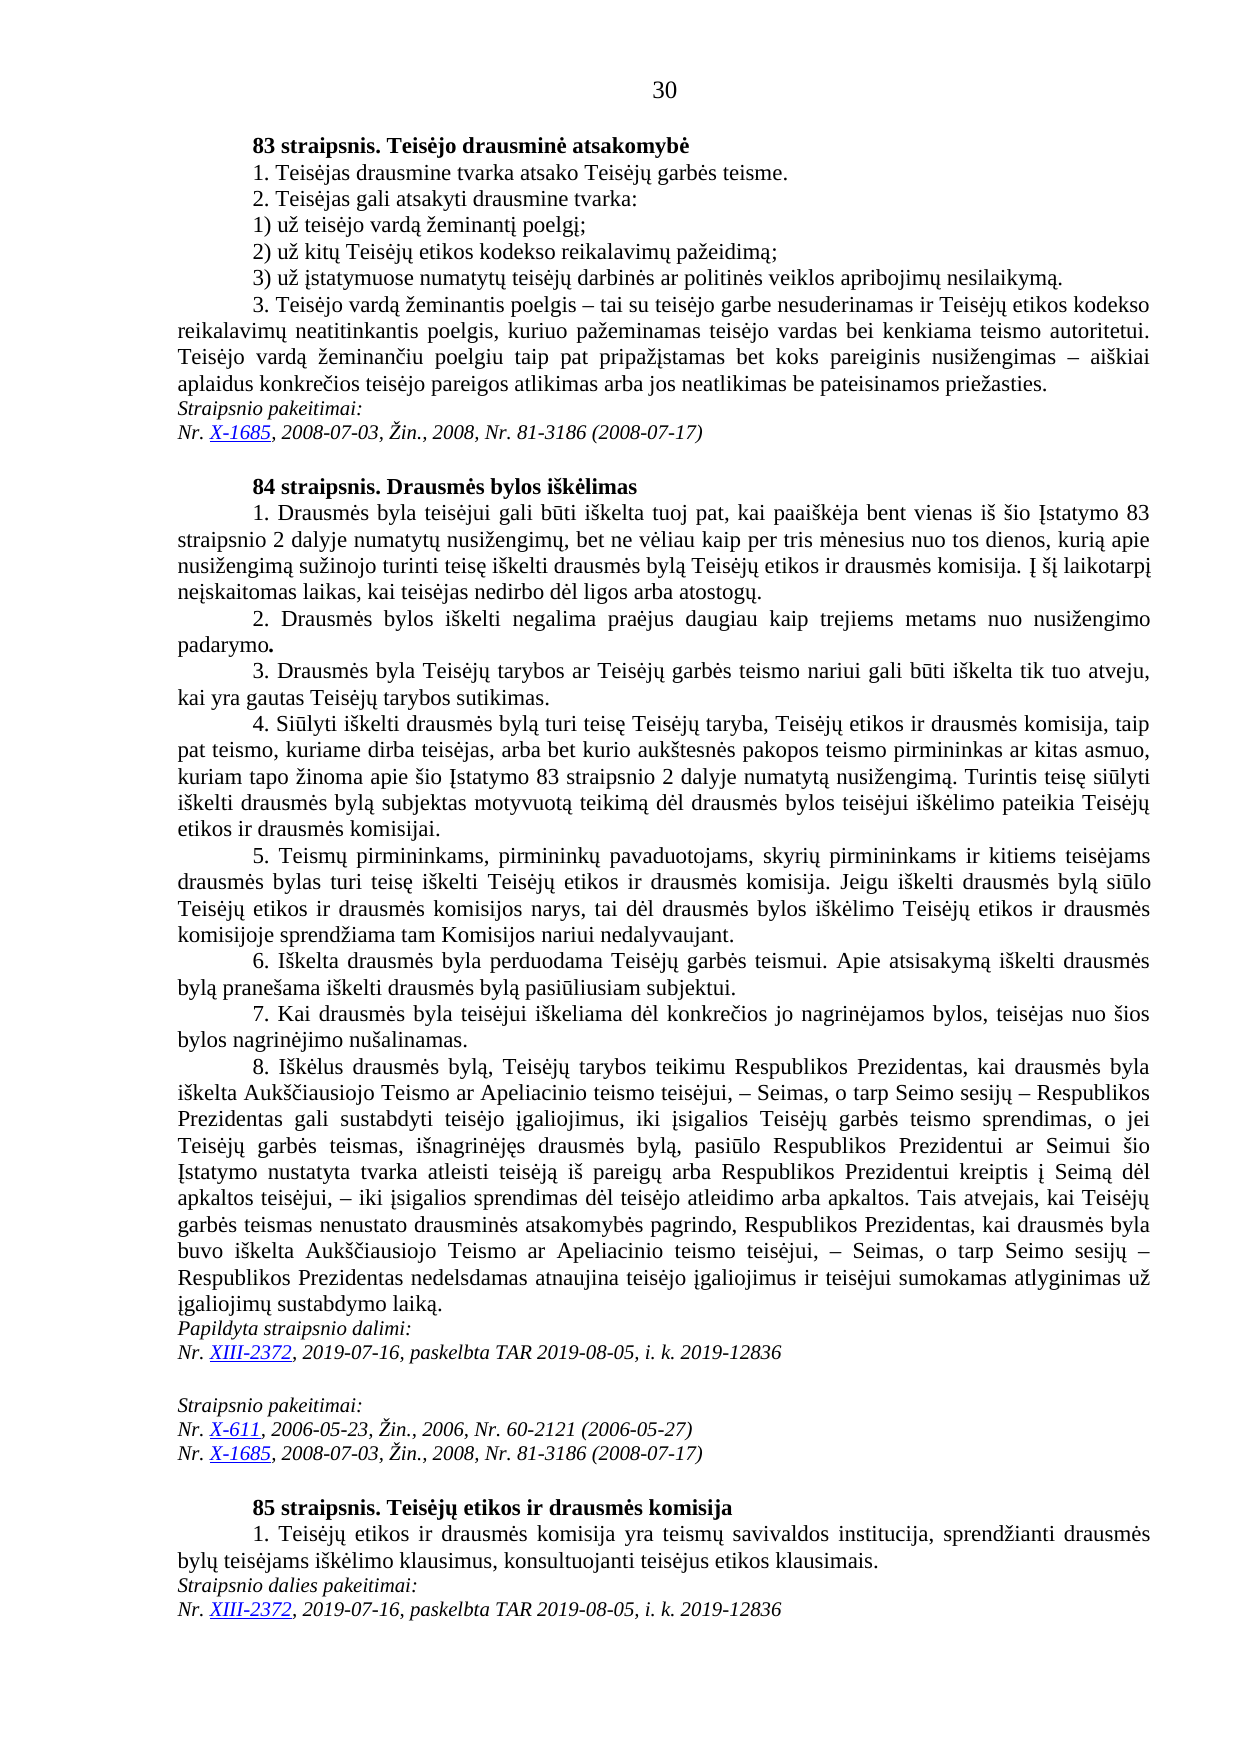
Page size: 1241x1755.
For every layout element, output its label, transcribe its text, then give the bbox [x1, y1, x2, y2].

text 84 straipsnis. Drausmės bylos iškėlimas [177, 473, 1152, 499]
text 1) už teisėjo vardą žeminantį poelgį; [177, 212, 1152, 238]
text Straipsnio pakeitimai: [177, 396, 1152, 420]
text 1. Drausmės byla teisėjui gali būti iškelta tuoj pat, kai paaiškėja bent vienas iš šio Įstatymo 83 straipsnio 2 dalyje numatytų nusižengimų, bet ne vėliau kaip per tris mėnesius nuo tos dienos, kurią apie nusižengimą sužinojo turinti teisę iškelti drausmės bylą Teisėjų etikos ir drausmės komisija. Į šį laikotarpį neįskaitomas laikas, kai teisėjas nedirbo dėl ligos arba atostogų. [177, 499, 1152, 605]
text 1. Teisėjas drausmine tvarka atsako Teisėjų garbės teisme. [177, 159, 1152, 185]
text 83 straipsnis. Teisėjo drausminė atsakomybė [177, 132, 1152, 159]
text 4. Siūlyti iškelti drausmės bylą turi teisę Teisėjų taryba, Teisėjų etikos ir drausmės komisija, taip pat teismo, kuriame dirba teisėjas, arba bet kurio aukštesnės pakopos teismo pirmininkas ar kitas asmuo, kuriam tapo žinoma apie šio Įstatymo 83 straipsnio 2 dalyje numatytą nusižengimą. Turintis teisę siūlyti iškelti drausmės bylą subjektas motyvuotą teikimą dėl drausmės bylos teisėjui iškėlimo pateikia Teisėjų etikos ir drausmės komisijai. [177, 710, 1152, 842]
text 3) už įstatymuose numatytų teisėjų darbinės ar politinės veiklos apribojimų nesilaikymą. [177, 264, 1152, 291]
text Nr. X-1685, 2008-07-03, Žin., 2008, Nr. 81-3186 (2008-07-17) [177, 420, 1152, 444]
text Nr. XIII-2372, 2019-07-16, paskelbta TAR 2019-08-05, i. k. 2019-12836 [177, 1597, 1152, 1621]
text Straipsnio dalies pakeitimai: [177, 1573, 1152, 1597]
text 1. Teisėjų etikos ir drausmės komisija yra teismų savivaldos institucija, sprendžianti drausmės bylų teisėjams iškėlimo klausimus, konsultuojanti teisėjus etikos klausimais. [177, 1520, 1152, 1573]
text 2. Teisėjas gali atsakyti drausmine tvarka: [177, 185, 1152, 212]
text 2) už kitų Teisėjų etikos kodekso reikalavimų pažeidimą; [177, 238, 1152, 264]
text 3. Drausmės byla Teisėjų tarybos ar Teisėjų garbės teismo nariui gali būti iškelta tik tuo atveju, kai yra gautas Teisėjų tarybos sutikimas. [177, 657, 1152, 710]
text 6. Iškelta drausmės byla perduodama Teisėjų garbės teismui. Apie atsisakymą iškelti drausmės bylą pranešama iškelti drausmės bylą pasiūliusiam subjektui. [177, 947, 1152, 1000]
text Nr. X-1685, 2008-07-03, Žin., 2008, Nr. 81-3186 (2008-07-17) [177, 1441, 1152, 1465]
text 8. Iškėlus drausmės bylą, Teisėjų tarybos teikimu Respublikos Prezidentas, kai drausmės byla iškelta Aukščiausiojo Teismo ar Apeliacinio teismo teisėjui, – Seimas, o tarp Seimo sesijų – Respublikos Prezidentas gali sustabdyti teisėjo įgaliojimus, iki įsigalios Teisėjų garbės teismo sprendimas, o jei Teisėjų garbės teismas, išnagrinėjęs drausmės bylą, pasiūlo Respublikos Prezidentui ar Seimui šio Įstatymo nustatyta tvarka atleisti teisėją iš pareigų arba Respublikos Prezidentui kreiptis į Seimą dėl apkaltos teisėjui, – iki įsigalios sprendimas dėl teisėjo atleidimo arba apkaltos. Tais atvejais, kai Teisėjų garbės teismas nenustato drausminės atsakomybės pagrindo, Respublikos Prezidentas, kai drausmės byla buvo iškelta Aukščiausiojo Teismo ar Apeliacinio teismo teisėjui, – Seimas, o tarp Seimo sesijų – Respublikos Prezidentas nedelsdamas atnaujina teisėjo įgaliojimus ir teisėjui sumokamas atlyginimas už įgaliojimų sustabdymo laiką. [177, 1053, 1152, 1316]
text Straipsnio pakeitimai: [177, 1393, 1152, 1417]
text 85 straipsnis. Teisėjų etikos ir drausmės komisija [177, 1494, 1152, 1520]
text 7. Kai drausmės byla teisėjui iškeliama dėl konkrečios jo nagrinėjamos bylos, teisėjas nuo šios bylos nagrinėjimo nušalinamas. [177, 1000, 1152, 1053]
text 5. Teismų pirmininkams, pirmininkų pavaduotojams, skyrių pirmininkams ir kitiems teisėjams drausmės bylas turi teisę iškelti Teisėjų etikos ir drausmės komisija. Jeigu iškelti drausmės bylą siūlo Teisėjų etikos ir drausmės komisijos narys, tai dėl drausmės bylos iškėlimo Teisėjų etikos ir drausmės komisijoje sprendžiama tam Komisijos nariui nedalyvaujant. [177, 842, 1152, 947]
text Nr. XIII-2372, 2019-07-16, paskelbta TAR 2019-08-05, i. k. 2019-12836 [177, 1340, 1152, 1364]
text Papildyta straipsnio dalimi: [177, 1316, 1152, 1340]
text 2. Drausmės bylos iškelti negalima praėjus daugiau kaip trejiems metams nuo nusižengimo padarymo. [177, 605, 1152, 657]
text 3. Teisėjo vardą žeminantis poelgis – tai su teisėjo garbe nesuderinamas ir Teisėjų etikos kodekso reikalavimų neatitinkantis poelgis, kuriuo pažeminamas teisėjo vardas bei kenkiama teismo autoritetui. Teisėjo vardą žeminančiu poelgiu taip pat pripažįstamas bet koks pareiginis nusižengimas – aiškiai aplaidus konkrečios teisėjo pareigos atlikimas arba jos neatlikimas be pateisinamos priežasties. [177, 291, 1152, 396]
text Nr. X-611, 2006-05-23, Žin., 2006, Nr. 60-2121 (2006-05-27) [177, 1417, 1152, 1441]
